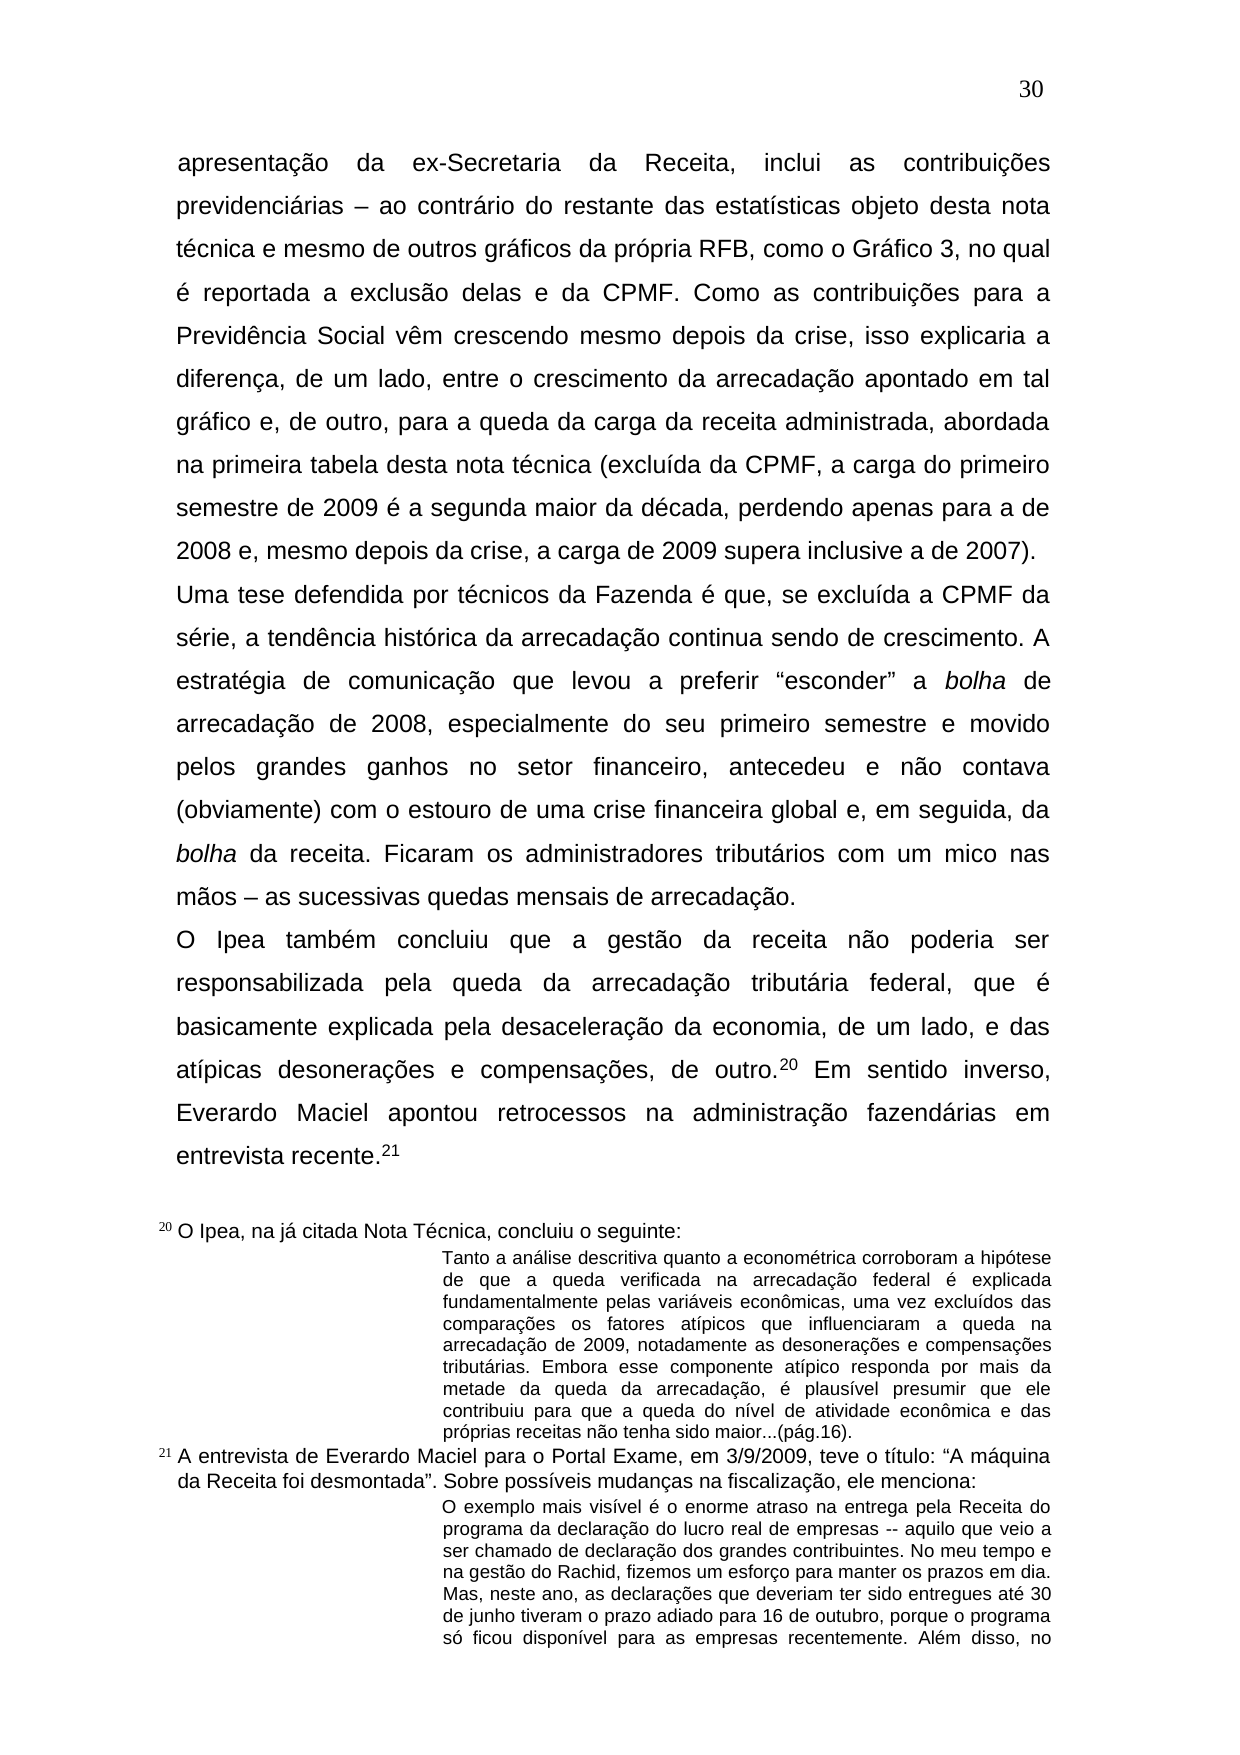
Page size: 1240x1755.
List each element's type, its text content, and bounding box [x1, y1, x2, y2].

list A entrevista de Everardo Maciel para o Portal Exame, em 3/9/2009, teve o título: “A máquina da Receita foi desmontada”. Sobre possíveis mudanças na fiscalização, ele menciona: [158, 1444, 1051, 1493]
list O Ipea, na já citada Nota Técnica, concluiu o seguinte: [158, 1219, 1051, 1243]
text Tanto a análise descritiva quanto a econométrica corroboram a hipótese de que a queda verificada na arrecadação federal é explicada fundamentalmente pelas variáveis econômicas, uma vez excluídos das comparações os fatores atípicos que influenciaram a queda na arrecadação de 2009, notadamente as desonerações e compensações tributárias. Embora esse componente atípico responda por mais da metade da queda da arrecadação, é plausível presumir que ele contribuiu para que a queda do nível de atividade econômica e das próprias receitas não tenha sido maior...(pág.16). [442, 1247, 1052, 1443]
text Uma tese defendida por técnicos da Fazenda é que, se excluída a CPMF da série, a tendência histórica da arrecadação continua sendo de crescimento. A estratégia de comunicação que levou a preferir “esconder” a bolha de arrecadação de 2008, especialmente do seu primeiro semestre e movido pelos grandes ganhos no setor financeiro, antecedeu e não contava (obviamente) com o estouro de uma crise financeira global e, em seguida, da bolha da receita. Ficaram os administradores tributários com um mico nas mãos – as sucessivas quedas mensais de arrecadação. [176, 580, 1051, 910]
text O Ipea também concluiu que a gestão da receita não poderia ser responsabilizada pela queda da arrecadação tributária federal, que é basicamente explicada pela desaceleração da economia, de um lado, e das atípicas desonerações e compensações, de outro.20 Em sentido inverso, Everardo Maciel apontou retrocessos na administração fazendárias em entrevista recente.21 [176, 925, 1051, 1169]
text O exemplo mais visível é o enorme atraso na entrega pela Receita do programa da declaração do lucro real de empresas -- aquilo que veio a ser chamado de declaração dos grandes contribuintes. No meu tempo e na gestão do Rachid, fizemos um esforço para manter os prazos em dia. Mas, neste ano, as declarações que deveriam ter sido entregues até 30 de junho tiveram o prazo adiado para 16 de outubro, porque o programa só ficou disponível para as empresas recentemente. Além disso, no [442, 1496, 1052, 1648]
text apresentação da ex-Secretaria da Receita, inclui as contribuições previdenciárias – ao contrário do restante das estatísticas objeto desta nota técnica e mesmo de outros gráficos da própria RFB, como o Gráfico 3, no qual é reportada a exclusão delas e da CPMF. Como as contribuições para a Previdência Social vêm crescendo mesmo depois da crise, isso explicaria a diferença, de um lado, entre o crescimento da arrecadação apontado em tal gráfico e, de outro, para a queda da carga da receita administrada, abordada na primeira tabela desta nota técnica (excluída da CPMF, a carga do primeiro semestre de 2009 é a segunda maior da década, perdendo apenas para a de 2008 e, mesmo depois da crise, a carga de 2009 supera inclusive a de 2007). [176, 148, 1051, 565]
